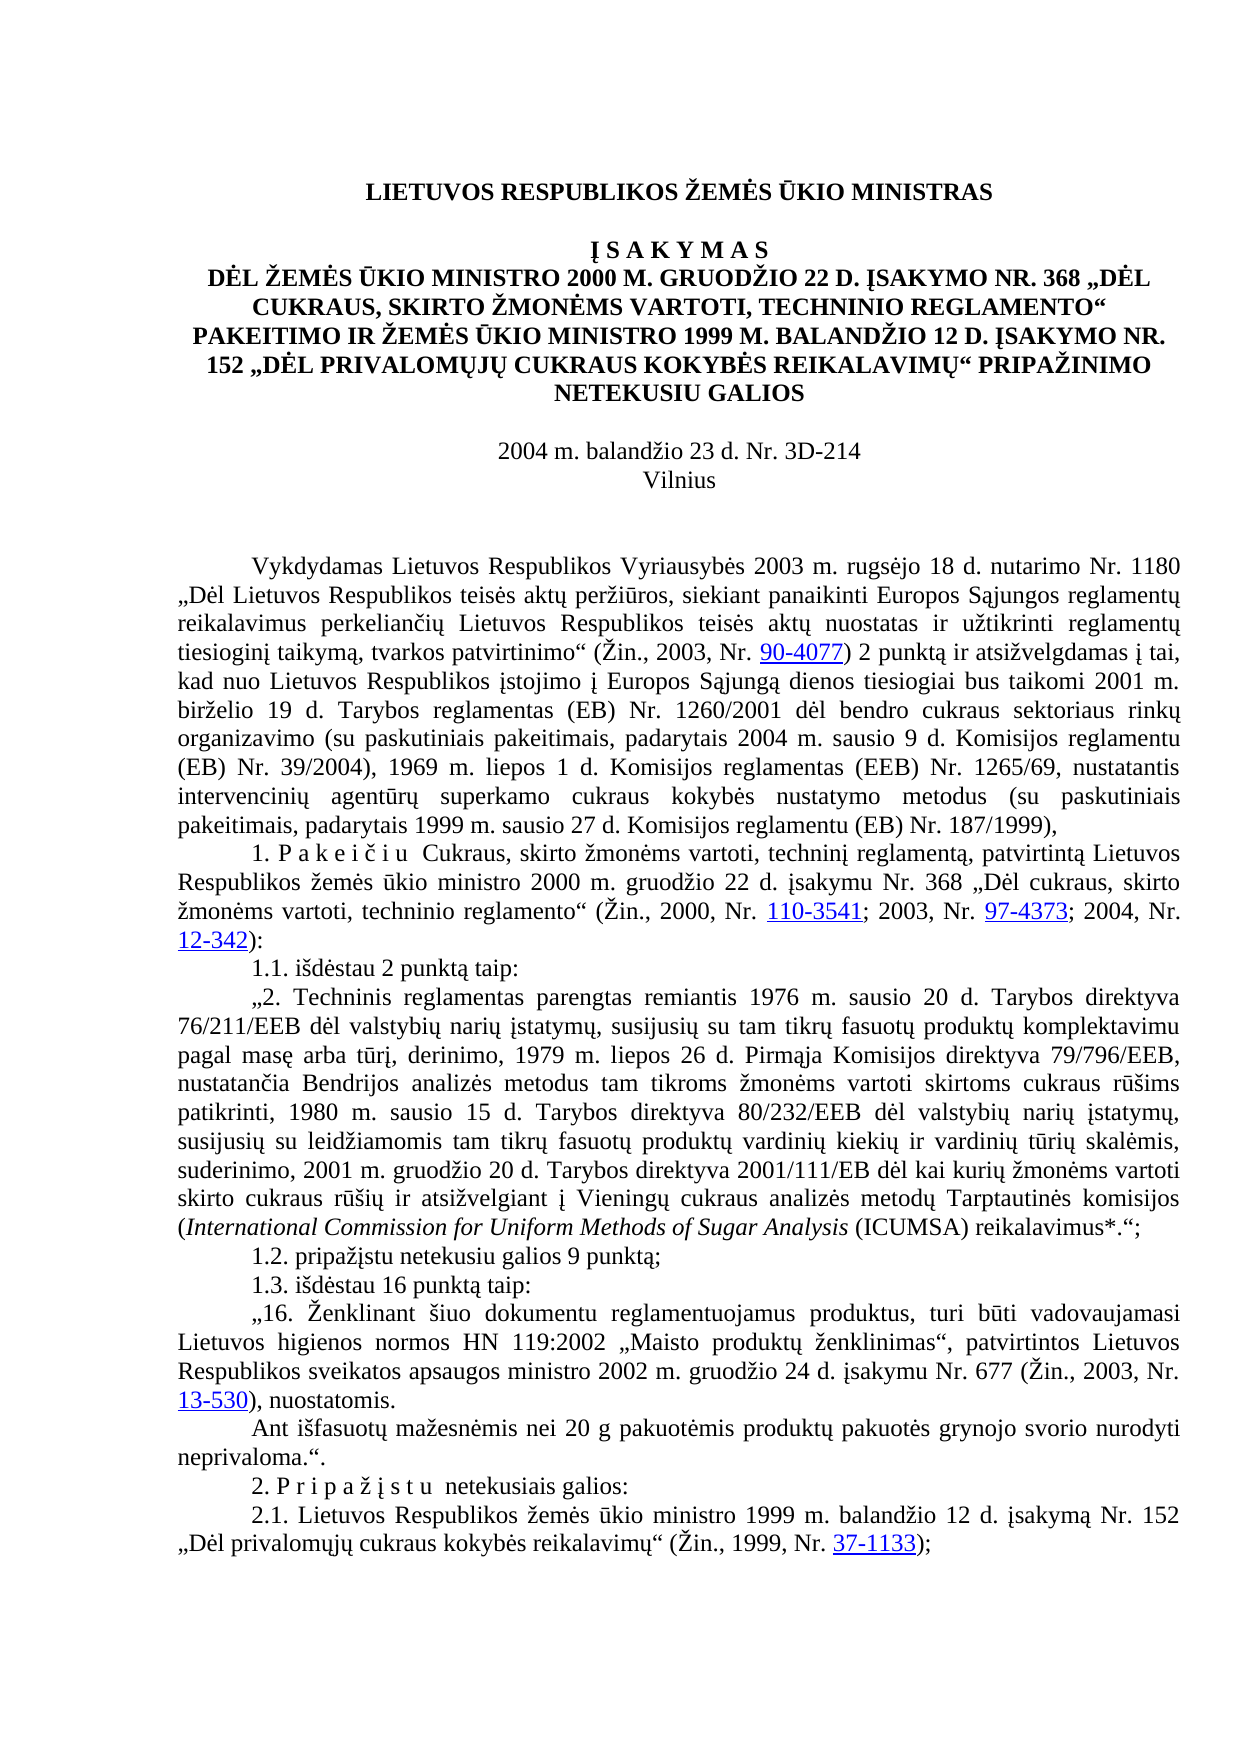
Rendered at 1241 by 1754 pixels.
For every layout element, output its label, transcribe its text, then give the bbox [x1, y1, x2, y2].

text Vykdydamas Lietuvos Respublikos Vyriausybės 2003 m. rugsėjo 18 d. nutarimo Nr. 1180 „Dėl Lietuvos Respublikos teisės aktų peržiūros, siekiant panaikinti Europos Sąjungos reglamentų reikalavimus perkeliančių Lietuvos Respublikos teisės aktų nuostatas ir užtikrinti reglamentų tiesioginį taikymą, tvarkos patvirtinimo“ (Žin., 2003, Nr. 90-4077) 2 punktą ir atsižvelgdamas į tai, kad nuo Lietuvos Respublikos įstojimo į Europos Sąjungą dienos tiesiogiai bus taikomi 2001 m. birželio 19 d. Tarybos reglamentas (EB) Nr. 1260/2001 dėl bendro cukraus sektoriaus rinkų organizavimo (su paskutiniais pakeitimais, padarytais 2004 m. sausio 9 d. Komisijos reglamentu (EB) Nr. 39/2004), 1969 m. liepos 1 d. Komisijos reglamentas (EEB) Nr. 1265/69, nustatantis intervencinių agentūrų superkamo cukraus kokybės nustatymo metodus (su paskutiniais pakeitimais, padarytais 1999 m. sausio 27 d. Komisijos reglamentu (EB) Nr. 187/1999), [177, 551, 1181, 838]
text 1. Pakeičiu Cukraus, skirto žmonėms vartoti, techninį reglamentą, patvirtintą Lietuvos Respublikos žemės ūkio ministro 2000 m. gruodžio 22 d. įsakymu Nr. 368 „Dėl cukraus, skirto žmonėms vartoti, techninio reglamento“ (Žin., 2000, Nr. 110-3541; 2003, Nr. 97-4373; 2004, Nr. 12-342): [177, 838, 1181, 953]
text 1.2. pripažįstu netekusiu galios 9 punktą; [177, 1241, 1181, 1270]
text „2. Techninis reglamentas parengtas remiantis 1976 m. sausio 20 d. Tarybos direktyva 76/211/EEB dėl valstybių narių įstatymų, susijusių su tam tikrų fasuotų produktų komplektavimu pagal masę arba tūrį, derinimo, 1979 m. liepos 26 d. Pirmąja Komisijos direktyva 79/796/EEB, nustatančia Bendrijos analizės metodus tam tikroms žmonėms vartoti skirtoms cukraus rūšims patikrinti, 1980 m. sausio 15 d. Tarybos direktyva 80/232/EEB dėl valstybių narių įstatymų, susijusių su leidžiamomis tam tikrų fasuotų produktų vardinių kiekių ir vardinių tūrių skalėmis, suderinimo, 2001 m. gruodžio 20 d. Tarybos direktyva 2001/111/EB dėl kai kurių žmonėms vartoti skirto cukraus rūšių ir atsižvelgiant į Vieningų cukraus analizės metodų Tarptautinės komisijos (International Commission for Uniform Methods of Sugar Analysis (ICUMSA) reikalavimus*.“; [177, 982, 1181, 1241]
text Į S A K Y M A S [177, 235, 1181, 263]
text „16. Ženklinant šiuo dokumentu reglamentuojamus produktus, turi būti vadovaujamasi Lietuvos higienos normos HN 119:2002 „Maisto produktų ženklinimas“, patvirtintos Lietuvos Respublikos sveikatos apsaugos ministro 2002 m. gruodžio 24 d. įsakymu Nr. 677 (Žin., 2003, Nr. 13-530), nuostatomis. [177, 1298, 1181, 1413]
text 2004 m. balandžio 23 d. Nr. 3D-214 [177, 436, 1181, 465]
text 2. Pripažįstu netekusiais galios: [177, 1471, 1181, 1500]
text Ant išfasuotų mažesnėmis nei 20 g pakuotėmis produktų pakuotės grynojo svorio nurodyti neprivaloma.“. [177, 1413, 1181, 1471]
text 1.3. išdėstau 16 punktą taip: [177, 1270, 1181, 1298]
text LIETUVOS RESPUBLIKOS ŽEMĖS ŪKIO MINISTRAS [177, 177, 1181, 206]
text DĖL ŽEMĖS ŪKIO MINISTRO 2000 M. GRUODŽIO 22 D. ĮSAKYMO NR. 368 „DĖL CUKRAUS, SKIRTO ŽMONĖMS VARTOTI, TECHNINIO REGLAMENTO“ PAKEITIMO IR ŽEMĖS ŪKIO MINISTRO 1999 M. BALANDŽIO 12 D. ĮSAKYMO NR. 152 „DĖL PRIVALOMŲJŲ CUKRAUS KOKYBĖS REIKALAVIMŲ“ PRIPAŽINIMO NETEKUSIU GALIOS [177, 263, 1181, 407]
text 2.1. Lietuvos Respublikos žemės ūkio ministro 1999 m. balandžio 12 d. įsakymą Nr. 152 „Dėl privalomųjų cukraus kokybės reikalavimų“ (Žin., 1999, Nr. 37-1133); [177, 1500, 1181, 1557]
text Vilnius [177, 465, 1181, 493]
text 1.1. išdėstau 2 punktą taip: [177, 953, 1181, 982]
